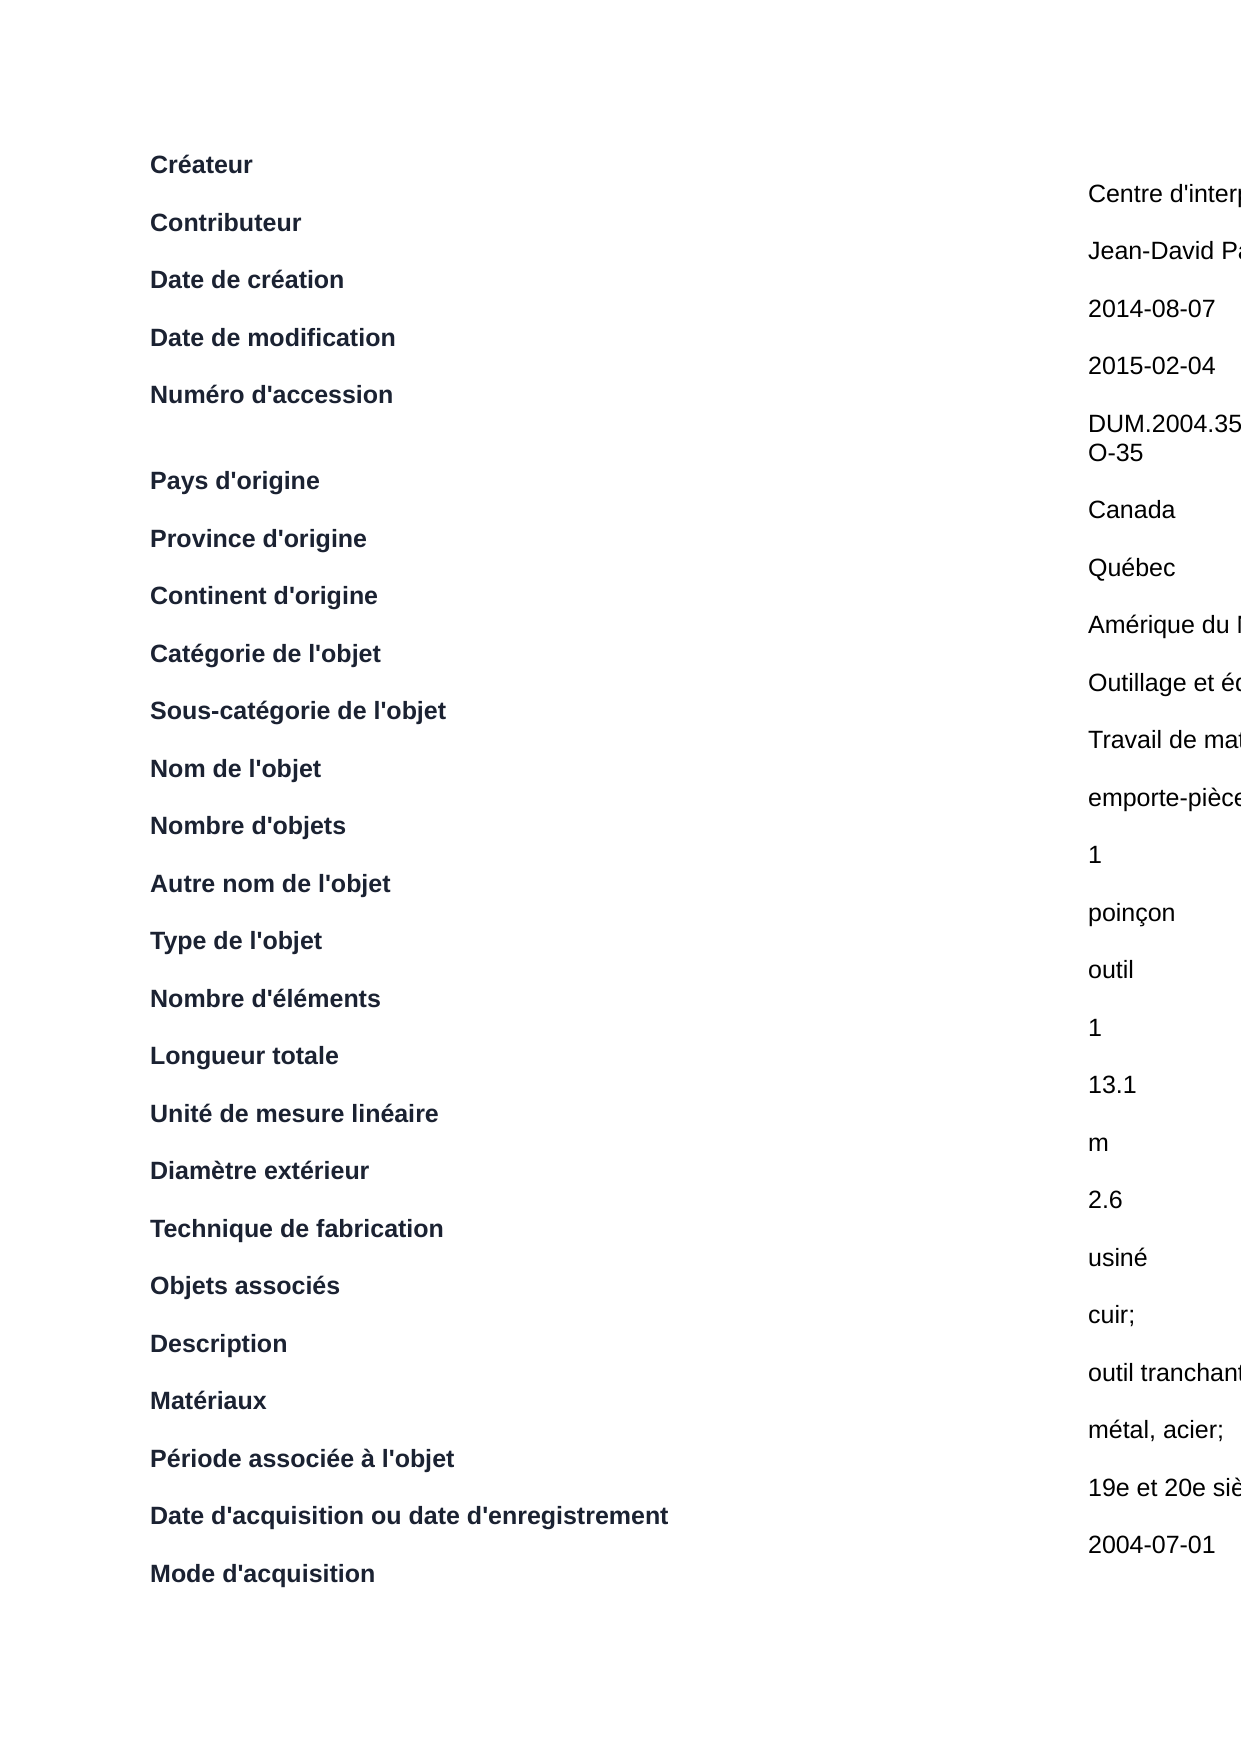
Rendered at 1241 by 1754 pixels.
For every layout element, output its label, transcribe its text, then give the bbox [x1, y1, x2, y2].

text Nom de l'objet [150, 754, 1090, 782]
text Pays d'origine [150, 466, 1090, 495]
text Autre nom de l'objet [150, 869, 1090, 897]
text 13.1 [1088, 1070, 1240, 1099]
text DUM.2004.35 [1088, 409, 1240, 437]
text Continent d'origine [150, 581, 1090, 610]
text usiné [1088, 1242, 1240, 1271]
text Mode d'acquisition [150, 1559, 1090, 1587]
text Catégorie de l'objet [150, 639, 1090, 667]
text Longueur totale [150, 1041, 1090, 1070]
text Date de création [150, 265, 1090, 294]
text Date de modification [150, 322, 1090, 351]
text Nombre d'éléments [150, 984, 1090, 1012]
text m [1088, 1127, 1240, 1156]
text 1 [1088, 1012, 1240, 1041]
text Technique de fabrication [150, 1214, 1090, 1242]
text Travail de matériaux d'origine animale [1088, 725, 1240, 754]
text métal, acier; [1088, 1415, 1240, 1444]
text cuir; [1088, 1300, 1240, 1329]
text Type de l'objet [150, 926, 1090, 955]
text 1 [1088, 840, 1240, 869]
text Objets associés [150, 1271, 1090, 1300]
text 2014-08-07 [1088, 294, 1240, 322]
text Contributeur [150, 207, 1090, 236]
text Jean-David Papa (JDAVID) [1088, 236, 1240, 265]
text poinçon [1088, 897, 1240, 926]
text Centre d'interprétation de la Foresterie - Gestionnaire (CIF) [1088, 179, 1240, 207]
text Description [150, 1329, 1090, 1357]
text outil [1088, 955, 1240, 984]
text Sous-catégorie de l'objet [150, 696, 1090, 725]
text Unité de mesure linéaire [150, 1099, 1090, 1127]
text Outillage et équipement pour le traitement de matières premières [1088, 667, 1240, 696]
text Nombre d'objets [150, 811, 1090, 840]
text Province d'origine [150, 524, 1090, 552]
text 19e et 20e siècle [1088, 1472, 1240, 1501]
text Québec [1088, 552, 1240, 581]
text Matériaux [150, 1386, 1090, 1415]
text Numéro d'accession [150, 380, 1090, 409]
text outil tranchant utilisé pour trouer ou découper sous l'effet du choc ou de la pression [1088, 1357, 1240, 1386]
text Diamètre extérieur [150, 1156, 1090, 1185]
text Date d'acquisition ou date d'enregistrement [150, 1501, 1090, 1530]
text O-35 [1088, 437, 1240, 466]
text Période associée à l'objet [150, 1444, 1090, 1472]
text Canada [1088, 495, 1240, 524]
text Amérique du Nord [1088, 610, 1240, 639]
text emporte-pièce [1088, 782, 1240, 811]
text 2004-07-01 [1088, 1530, 1240, 1559]
text 2.6 [1088, 1185, 1240, 1214]
text Créateur [150, 150, 1090, 179]
text 2015-02-04 [1088, 351, 1240, 380]
